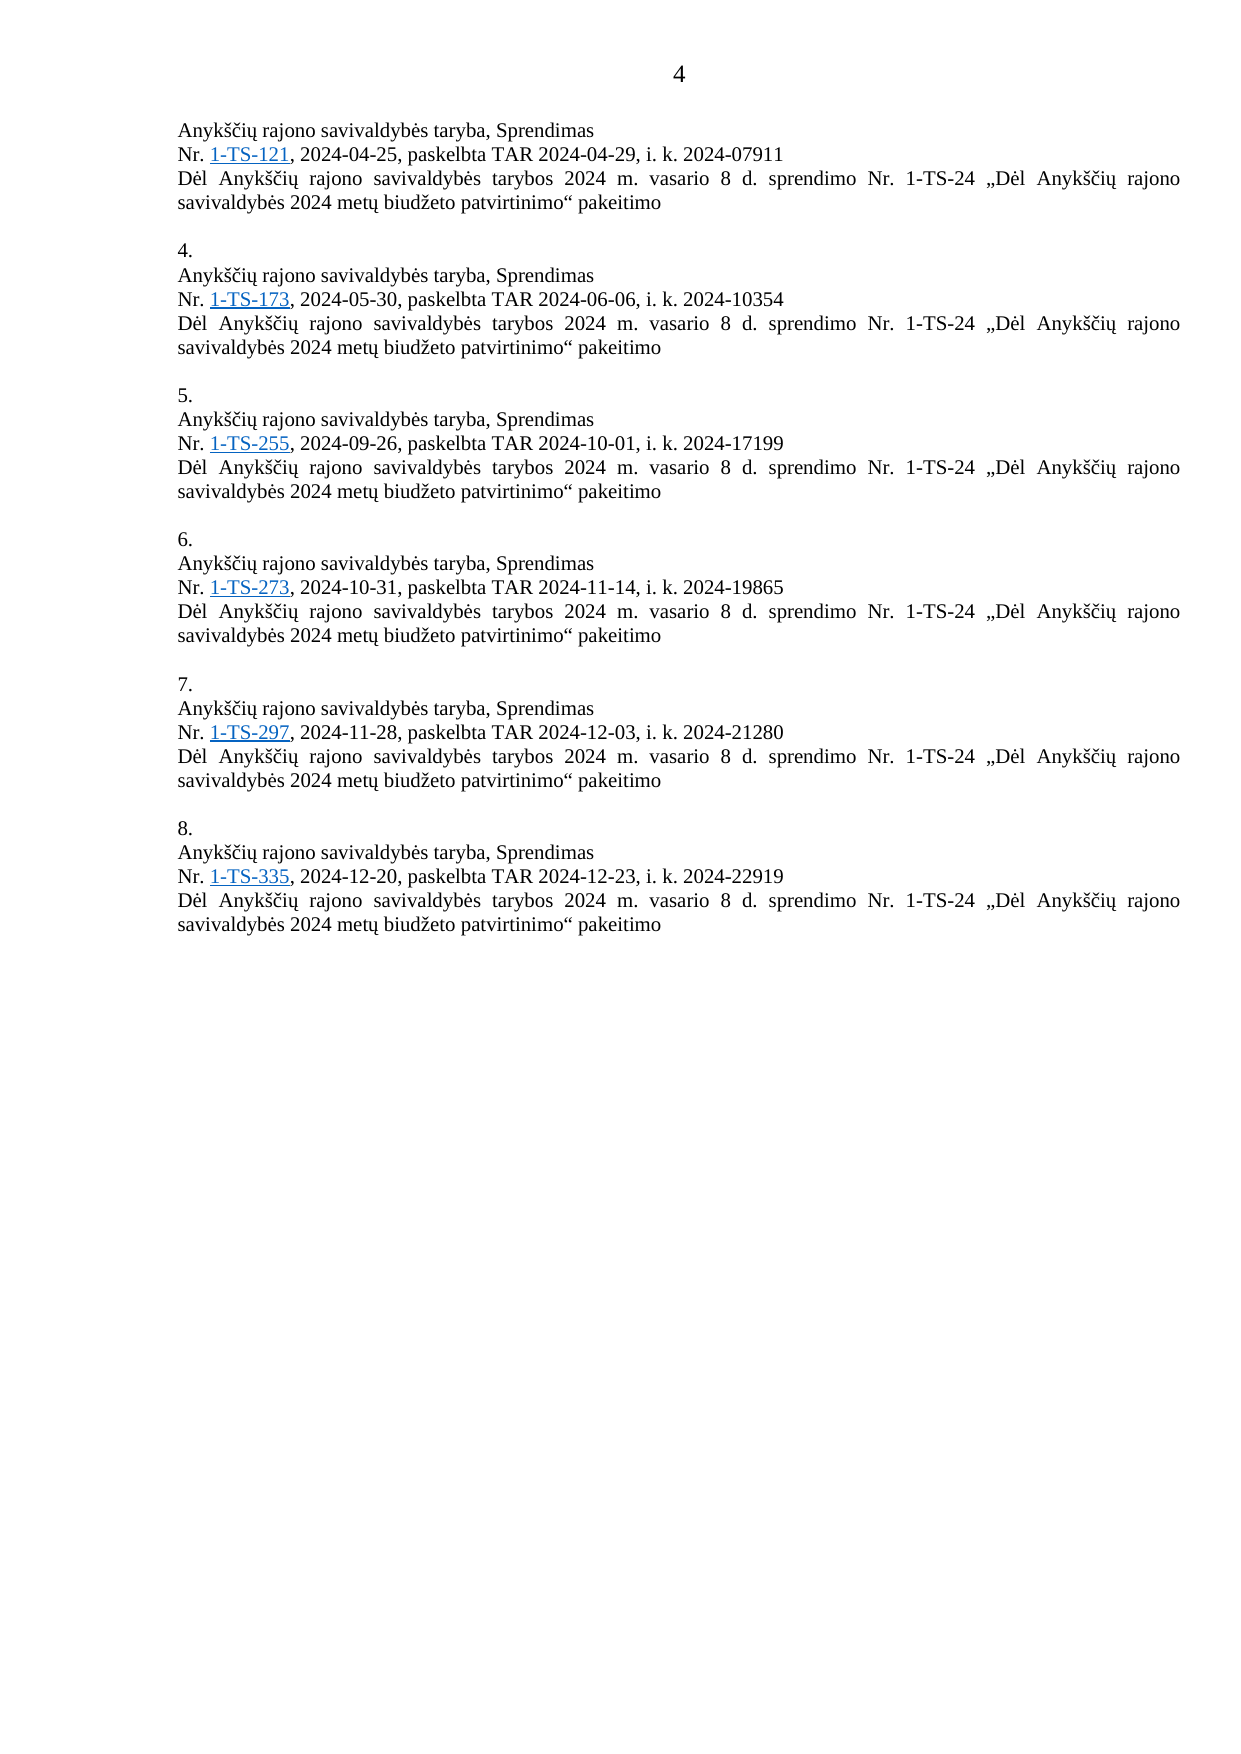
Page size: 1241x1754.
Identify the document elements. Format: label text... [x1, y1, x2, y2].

text 6. [177, 527, 1181, 551]
text Nr. 1-TS-255, 2024-09-26, paskelbta TAR 2024-10-01, i. k. 2024-17199 [177, 431, 1181, 455]
text Nr. 1-TS-297, 2024-11-28, paskelbta TAR 2024-12-03, i. k. 2024-21280 [177, 720, 1181, 744]
text 4. [177, 238, 1181, 262]
text Anykščių rajono savivaldybės taryba, Sprendimas [177, 840, 1181, 864]
text Nr. 1-TS-273, 2024-10-31, paskelbta TAR 2024-11-14, i. k. 2024-19865 [177, 575, 1181, 599]
text Nr. 1-TS-335, 2024-12-20, paskelbta TAR 2024-12-23, i. k. 2024-22919 [177, 864, 1181, 888]
text Anykščių rajono savivaldybės taryba, Sprendimas [177, 696, 1181, 720]
text Dėl Anykščių rajono savivaldybės tarybos 2024 m. vasario 8 d. sprendimo Nr. 1-TS-24 „Dėl Anykščių rajono savivaldybės 2024 metų biudžeto patvirtinimo“ pakeitimo [177, 599, 1181, 647]
text Anykščių rajono savivaldybės taryba, Sprendimas [177, 407, 1181, 431]
text Anykščių rajono savivaldybės taryba, Sprendimas [177, 262, 1181, 287]
text Dėl Anykščių rajono savivaldybės tarybos 2024 m. vasario 8 d. sprendimo Nr. 1-TS-24 „Dėl Anykščių rajono savivaldybės 2024 metų biudžeto patvirtinimo“ pakeitimo [177, 166, 1181, 214]
text Anykščių rajono savivaldybės taryba, Sprendimas [177, 551, 1181, 575]
text Nr. 1-TS-121, 2024-04-25, paskelbta TAR 2024-04-29, i. k. 2024-07911 [177, 142, 1181, 166]
text 8. [177, 816, 1181, 840]
text 5. [177, 383, 1181, 407]
text 7. [177, 672, 1181, 696]
text Anykščių rajono savivaldybės taryba, Sprendimas [177, 118, 1181, 142]
text Dėl Anykščių rajono savivaldybės tarybos 2024 m. vasario 8 d. sprendimo Nr. 1-TS-24 „Dėl Anykščių rajono savivaldybės 2024 metų biudžeto patvirtinimo“ pakeitimo [177, 888, 1181, 936]
text Nr. 1-TS-173, 2024-05-30, paskelbta TAR 2024-06-06, i. k. 2024-10354 [177, 287, 1181, 311]
text Dėl Anykščių rajono savivaldybės tarybos 2024 m. vasario 8 d. sprendimo Nr. 1-TS-24 „Dėl Anykščių rajono savivaldybės 2024 metų biudžeto patvirtinimo“ pakeitimo [177, 311, 1181, 359]
text Dėl Anykščių rajono savivaldybės tarybos 2024 m. vasario 8 d. sprendimo Nr. 1-TS-24 „Dėl Anykščių rajono savivaldybės 2024 metų biudžeto patvirtinimo“ pakeitimo [177, 455, 1181, 503]
text Dėl Anykščių rajono savivaldybės tarybos 2024 m. vasario 8 d. sprendimo Nr. 1-TS-24 „Dėl Anykščių rajono savivaldybės 2024 metų biudžeto patvirtinimo“ pakeitimo [177, 744, 1181, 792]
